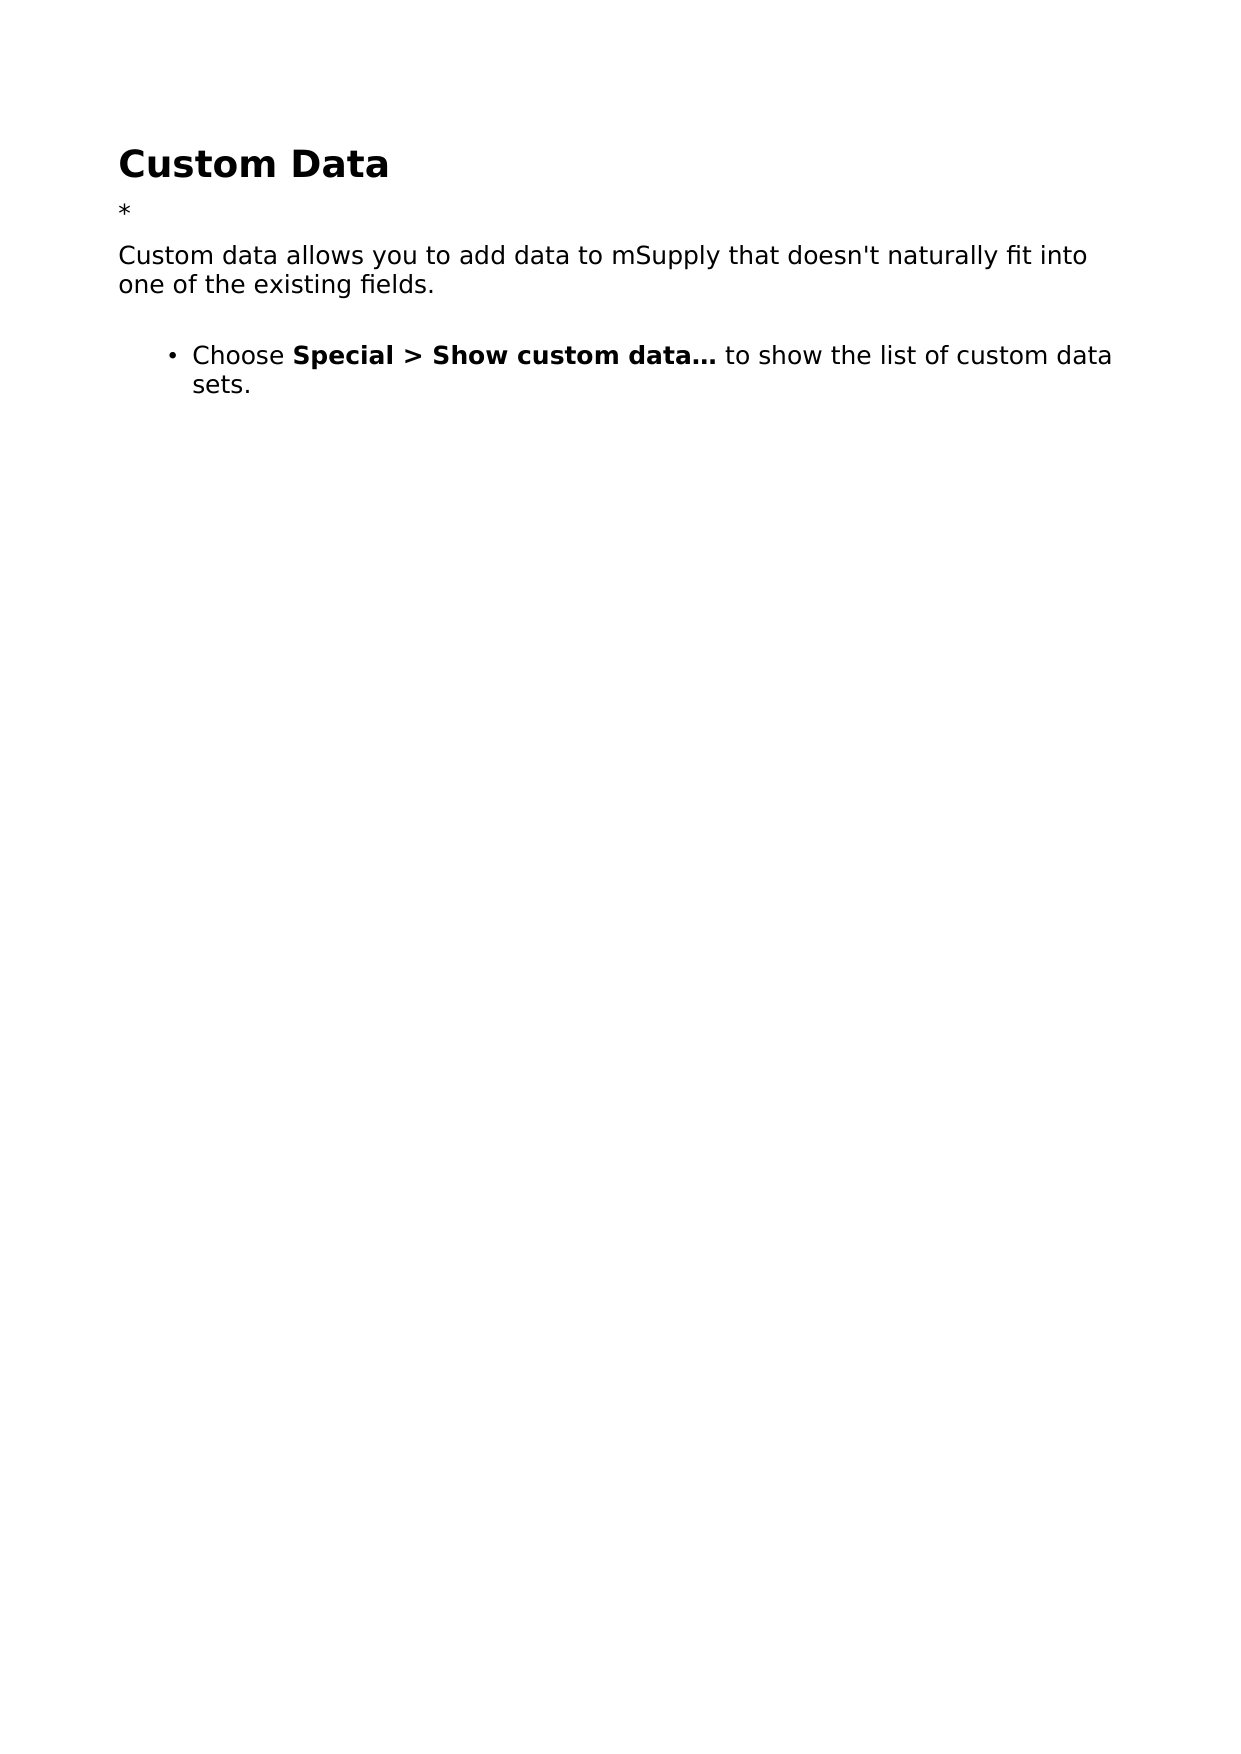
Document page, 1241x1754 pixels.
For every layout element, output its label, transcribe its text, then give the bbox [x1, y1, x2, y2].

text * [118, 199, 1122, 228]
list Choose Special > Show custom data… to show the list of custom data sets. [177, 341, 1122, 399]
subtitle Custom Data [118, 143, 1122, 187]
text Custom data allows you to add data to mSupply that doesn't naturally fit into one of the existing fields. [118, 241, 1122, 299]
